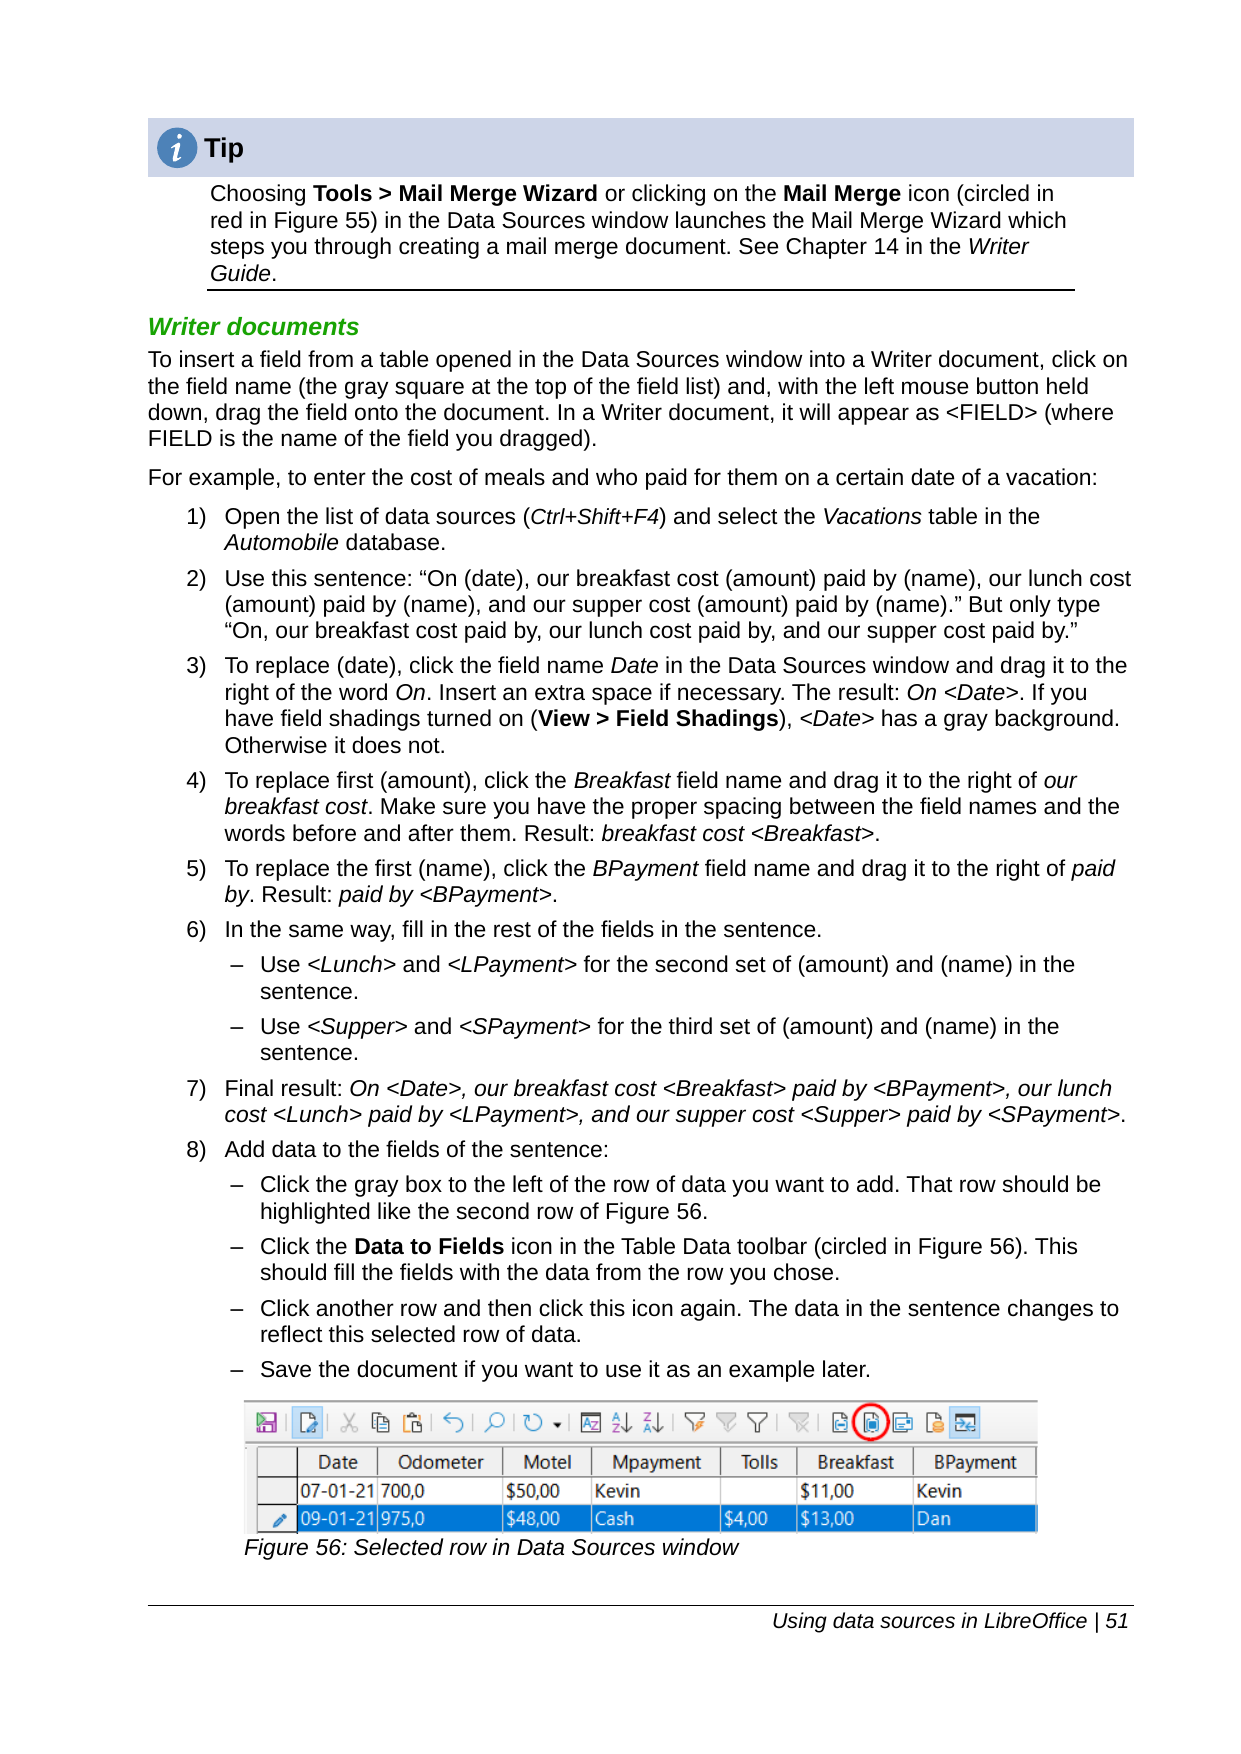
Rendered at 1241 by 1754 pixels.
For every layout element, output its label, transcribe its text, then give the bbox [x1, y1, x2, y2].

list Use <Supper> and <SPayment> for the third set of (amount) and (name) in the sentence. [230, 1013, 1134, 1066]
list Use <Lunch> and <LPayment> for the second set of (amount) and (name) in the sentence. [230, 951, 1134, 1004]
text [244, 1394, 1038, 1400]
list Click the gray box to the left of the row of data you want to add. That row should be highlighted like the second row of Figure 56. [230, 1171, 1134, 1224]
picture [243, 1400, 1038, 1534]
list To replace first (amount), click the Breakfast field name and drag it to the right of our breakfast cost. Make sure you have the proper spacing between the field names and the words before and after them. Result: breakfast cost <Breakfast>. [207, 767, 1134, 846]
text For example, to enter the cost of meals and who paid for them on a certain date of a vacation: [148, 464, 1134, 491]
list In the same way, fill in the rest of the fields in the sentence. [207, 916, 1134, 943]
list Final result: On <Date>, our breakfast cost <Breakfast> paid by <BPayment>, our lunch cost <Lunch> paid by <LPayment>, and our supper cost <Supper> paid by <SPayment>. [207, 1074, 1134, 1127]
list Click the Data to Fields icon in the Table Data toolbar (circled in Figure 56). This should fill the fields with the data from the row you chose. [230, 1233, 1134, 1286]
subtitle Tip [148, 118, 1134, 177]
list Use this sentence: “On (date), our breakfast cost (amount) paid by (name), our lunch cost (amount) paid by (name), and our supper cost (amount) paid by (name).” But only type “On, our breakfast cost paid by, our lunch cost paid by, and our supper cost paid by.” [207, 564, 1134, 644]
list Add data to the fields of the sentence: [207, 1136, 1134, 1162]
text Choosing Tools > Mail Merge Wizard or clicking on the Mail Merge icon (circled in red in Figure 55) in the Data Sources window launches the Mail Merge Wizard which steps you through creating a mail merge document. See Chapter 14 in the Writer Guide. [207, 177, 1075, 289]
subtitle Writer documents [148, 312, 1134, 340]
text To insert a field from a table opened in the Data Sources window into a Writer document, click on the field name (the gray square at the top of the field list) and, with the left mouse button held down, drag the field onto the document. In a Writer document, it will appear as <FIELD> (where FIELD is the name of the field you dragged). [148, 346, 1134, 452]
list Click another row and then click this icon again. The data in the sentence changes to reflect this selected row of data. [230, 1294, 1134, 1347]
list Open the list of data sources (Ctrl+Shift+F4) and select the Vacations table in the Automobile database. [207, 503, 1134, 556]
list To replace (date), click the field name Date in the Data Sources window and drag it to the right of the word On. Insert an extra space if necessary. The result: On <Date>. If you have field shadings turned on (View > Field Shadings), <Date> has a gray background. Otherwise it does not. [207, 652, 1134, 758]
list To replace the first (name), click the BPayment field name and drag it to the right of paid by. Result: paid by <BPayment>. [207, 855, 1134, 907]
list Save the document if you want to use it as an example later. [230, 1356, 1134, 1382]
text Figure 56: Selected row in Data Sources window [244, 1534, 1038, 1560]
